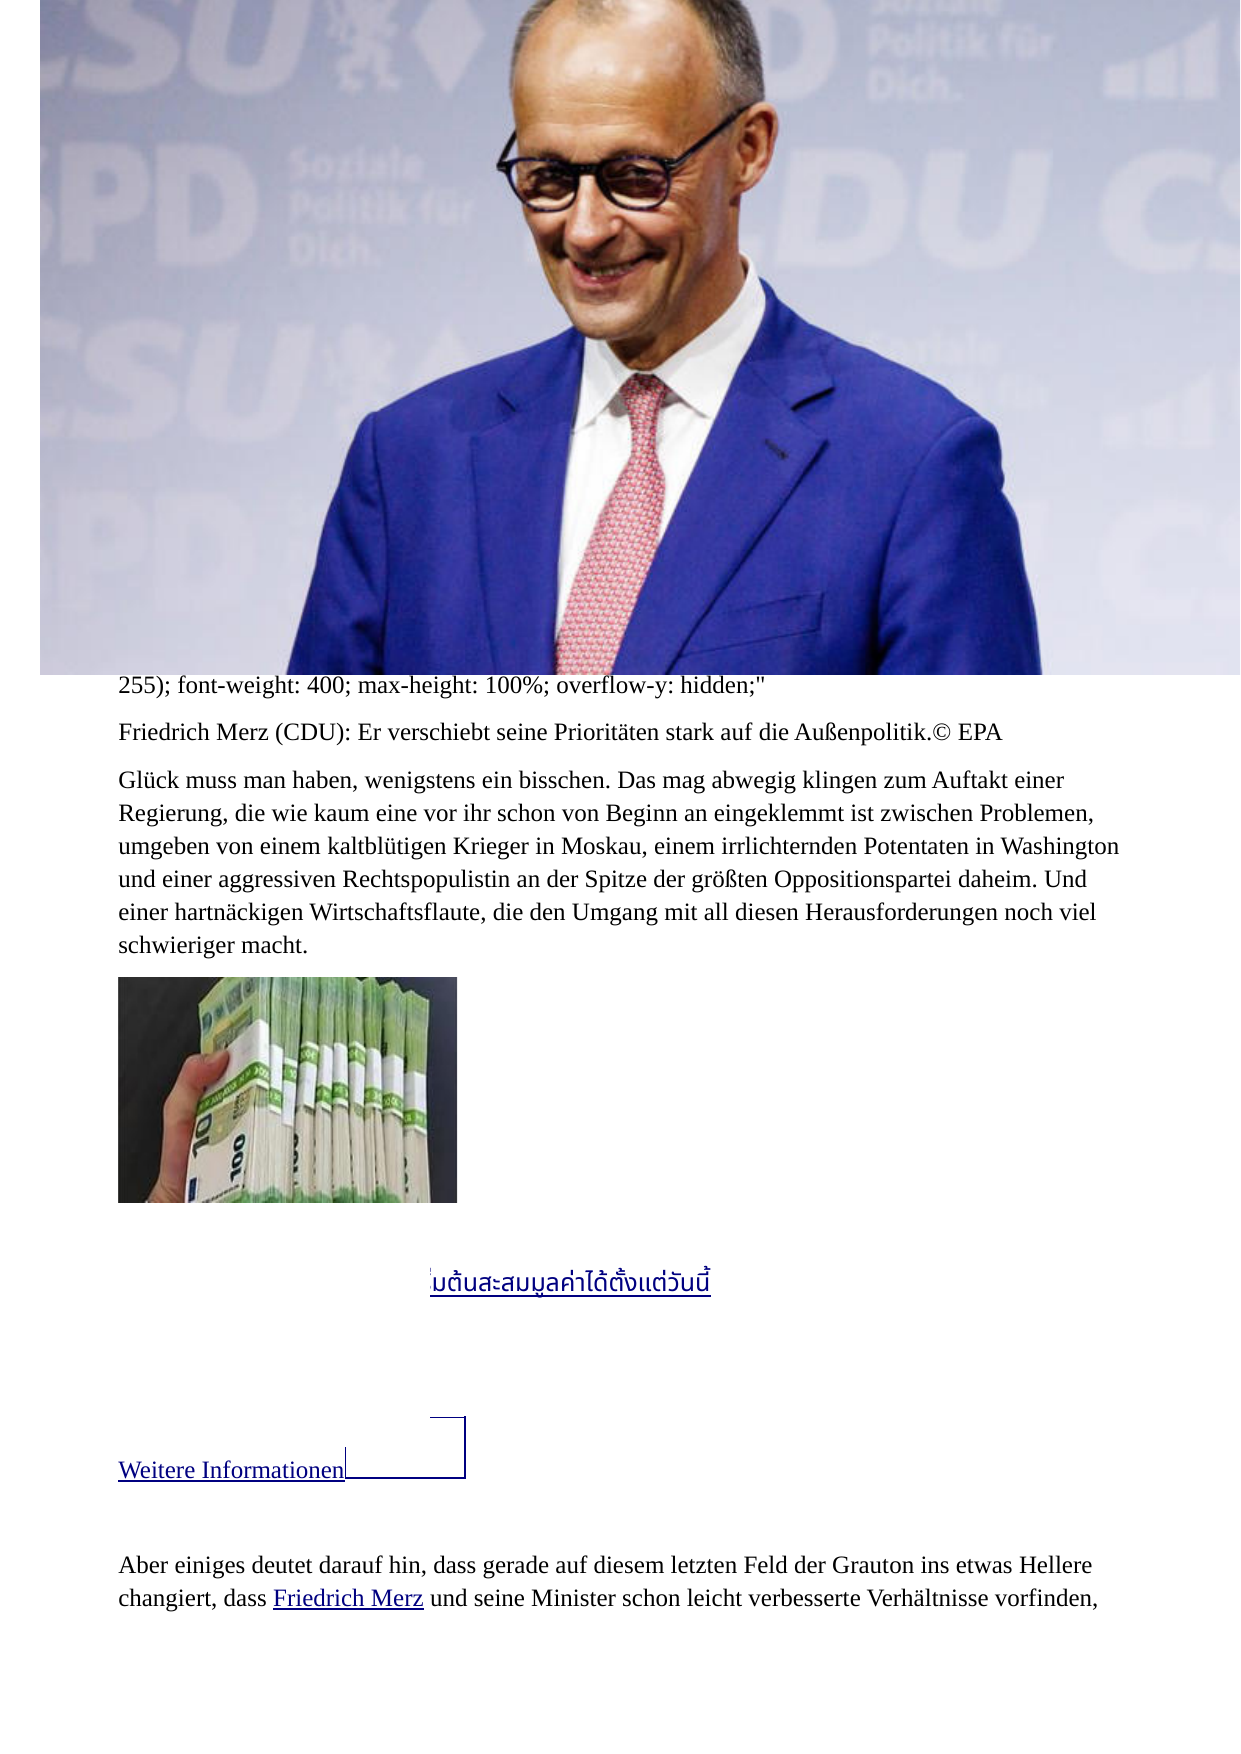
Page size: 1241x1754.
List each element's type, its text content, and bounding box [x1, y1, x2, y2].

text Weitere Informationen [118, 1416, 1122, 1484]
text Gesponsert [0, 1222, 1122, 1447]
text ทองคำคือการลงทุนที่มั่นคง – เริ่มต้นสะสมมูลค่าได้ตั้งแต่วันนี้ [430, 1269, 1122, 1302]
text Aber einiges deutet darauf hin, dass gerade auf diesem letzten Feld der Grauton ins etwas Hellere changiert, dass Friedrich Merz und seine Minister schon leicht verbesserte Verhältnisse vorfinden, [118, 1551, 1122, 1612]
text Friedrich Merz (CDU): Er verschiebt seine Prioritäten stark auf die Außenpolitik.© EPA [118, 717, 1122, 746]
picture [118, 977, 458, 1203]
text class="article-body polished" style="font-size: 17px; text-align: start; line-height: 26px; margin: 0px; --colorNeutralForeground1: #ffffff; --colorNeutralForeground4: #999999; color: rgb(255, 255, 255); font-weight: 400; max-height: 100%; overflow-y: hidden;" [118, 675, 1122, 699]
text TLG [430, 1369, 1122, 1398]
text Glück muss man haben, wenigstens ein bisschen. Das mag abwegig klingen zum Auftakt einer Regierung, die wie kaum eine vor ihr schon von Beginn an eingeklemmt ist zwischen Problemen, umgeben von einem kaltblütigen Krieger in Moskau, einem irrlichternden Potentaten in Washington und einer aggressiven Rechtspopulistin an der Spitze der größten Oppositionspartei daheim. Und einer hartnäckigen Wirtschaftsflaute, die den Umgang mit all diesen Herausforderungen noch viel schwieriger macht. [118, 765, 1122, 959]
picture [40, 0, 1241, 675]
